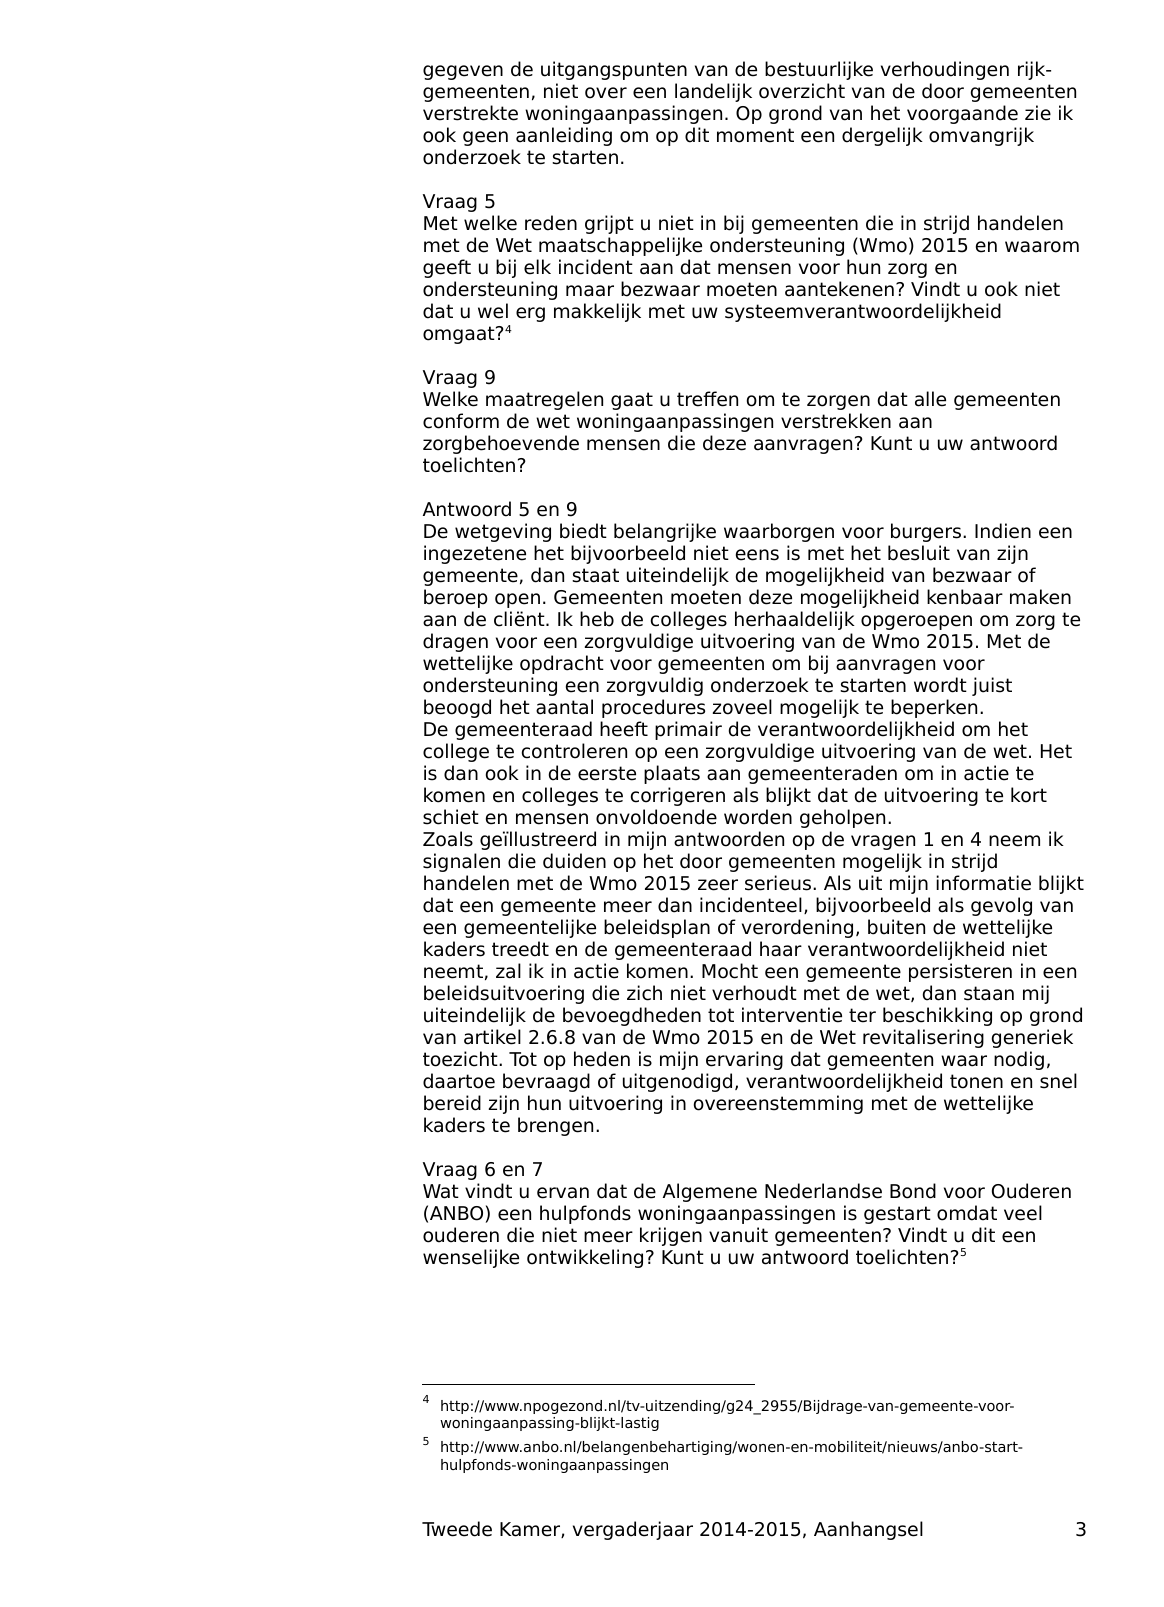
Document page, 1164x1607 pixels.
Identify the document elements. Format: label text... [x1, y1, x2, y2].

text gegeven de uitgangspunten van de bestuurlijke verhoudingen rijk-gemeenten, niet over een landelijk overzicht van de door gemeenten verstrekte woningaanpassingen. Op grond van het voorgaande zie ik ook geen aanleiding om op dit moment een dergelijk omvangrijk onderzoek te starten. [422, 59, 1087, 169]
text Met welke reden grijpt u niet in bij gemeenten die in strijd handelen met de Wet maatschappelijke ondersteuning (Wmo) 2015 en waarom geeft u bij elk incident aan dat mensen voor hun zorg en ondersteuning maar bezwaar moeten aantekenen? Vindt u ook niet dat u wel erg makkelijk met uw systeemverantwoordelijkheid omgaat? [422, 213, 1087, 345]
text Vraag 6 en 7 [422, 1159, 1087, 1181]
text Antwoord 5 en 9 [422, 499, 1087, 521]
text Zoals geïllustreerd in mijn antwoorden op de vragen 1 en 4 neem ik signalen die duiden op het door gemeenten mogelijk in strijd handelen met de Wmo 2015 zeer serieus. Als uit mijn informatie blijkt dat een gemeente meer dan incidenteel, bijvoorbeeld als gevolg van een gemeentelijke beleidsplan of verordening, buiten de wettelijke kaders treedt en de gemeenteraad haar verantwoordelijkheid niet neemt, zal ik in actie komen. Mocht een gemeente persisteren in een beleidsuitvoering die zich niet verhoudt met de wet, dan staan mij uiteindelijk de bevoegdheden tot interventie ter beschikking op grond van artikel 2.6.8 van de Wmo 2015 en de Wet revitalisering generiek toezicht. Tot op heden is mijn ervaring dat gemeenten waar nodig, daartoe bevraagd of uitgenodigd, verantwoordelijkheid tonen en snel bereid zijn hun uitvoering in overeenstemming met de wettelijke kaders te brengen. [422, 829, 1087, 1137]
text http://www.anbo.nl/belangenbehartiging/wonen-en-mobiliteit/nieuws/anbo-start-hulpfonds-woningaanpassingen [422, 1435, 1087, 1474]
text De gemeenteraad heeft primair de verantwoordelijkheid om het college te controleren op een zorgvuldige uitvoering van de wet. Het is dan ook in de eerste plaats aan gemeenteraden om in actie te komen en colleges te corrigeren als blijkt dat de uitvoering te kort schiet en mensen onvoldoende worden geholpen. [422, 719, 1087, 829]
text Vraag 5 [422, 191, 1087, 213]
text Wat vindt u ervan dat de Algemene Nederlandse Bond voor Ouderen (ANBO) een hulpfonds woningaanpassingen is gestart omdat veel ouderen die niet meer krijgen vanuit gemeenten? Vindt u dit een wenselijke ontwikkeling? Kunt u uw antwoord toelichten? [422, 1181, 1087, 1269]
text De wetgeving biedt belangrijke waarborgen voor burgers. Indien een ingezetene het bijvoorbeeld niet eens is met het besluit van zijn gemeente, dan staat uiteindelijk de mogelijkheid van bezwaar of beroep open. Gemeenten moeten deze mogelijkheid kenbaar maken aan de cliënt. Ik heb de colleges herhaaldelijk opgeroepen om zorg te dragen voor een zorgvuldige uitvoering van de Wmo 2015. Met de wettelijke opdracht voor gemeenten om bij aanvragen voor ondersteuning een zorgvuldig onderzoek te starten wordt juist beoogd het aantal procedures zoveel mogelijk te beperken. [422, 521, 1087, 719]
text Vraag 9 [422, 367, 1087, 389]
text Welke maatregelen gaat u treffen om te zorgen dat alle gemeenten conform de wet woningaanpassingen verstrekken aan zorgbehoevende mensen die deze aanvragen? Kunt u uw antwoord toelichten? [422, 389, 1087, 477]
text http://www.npogezond.nl/tv-uitzending/g24_2955/Bijdrage-van-gemeente-voor-woningaanpassing-blijkt-lastig [422, 1393, 1087, 1432]
